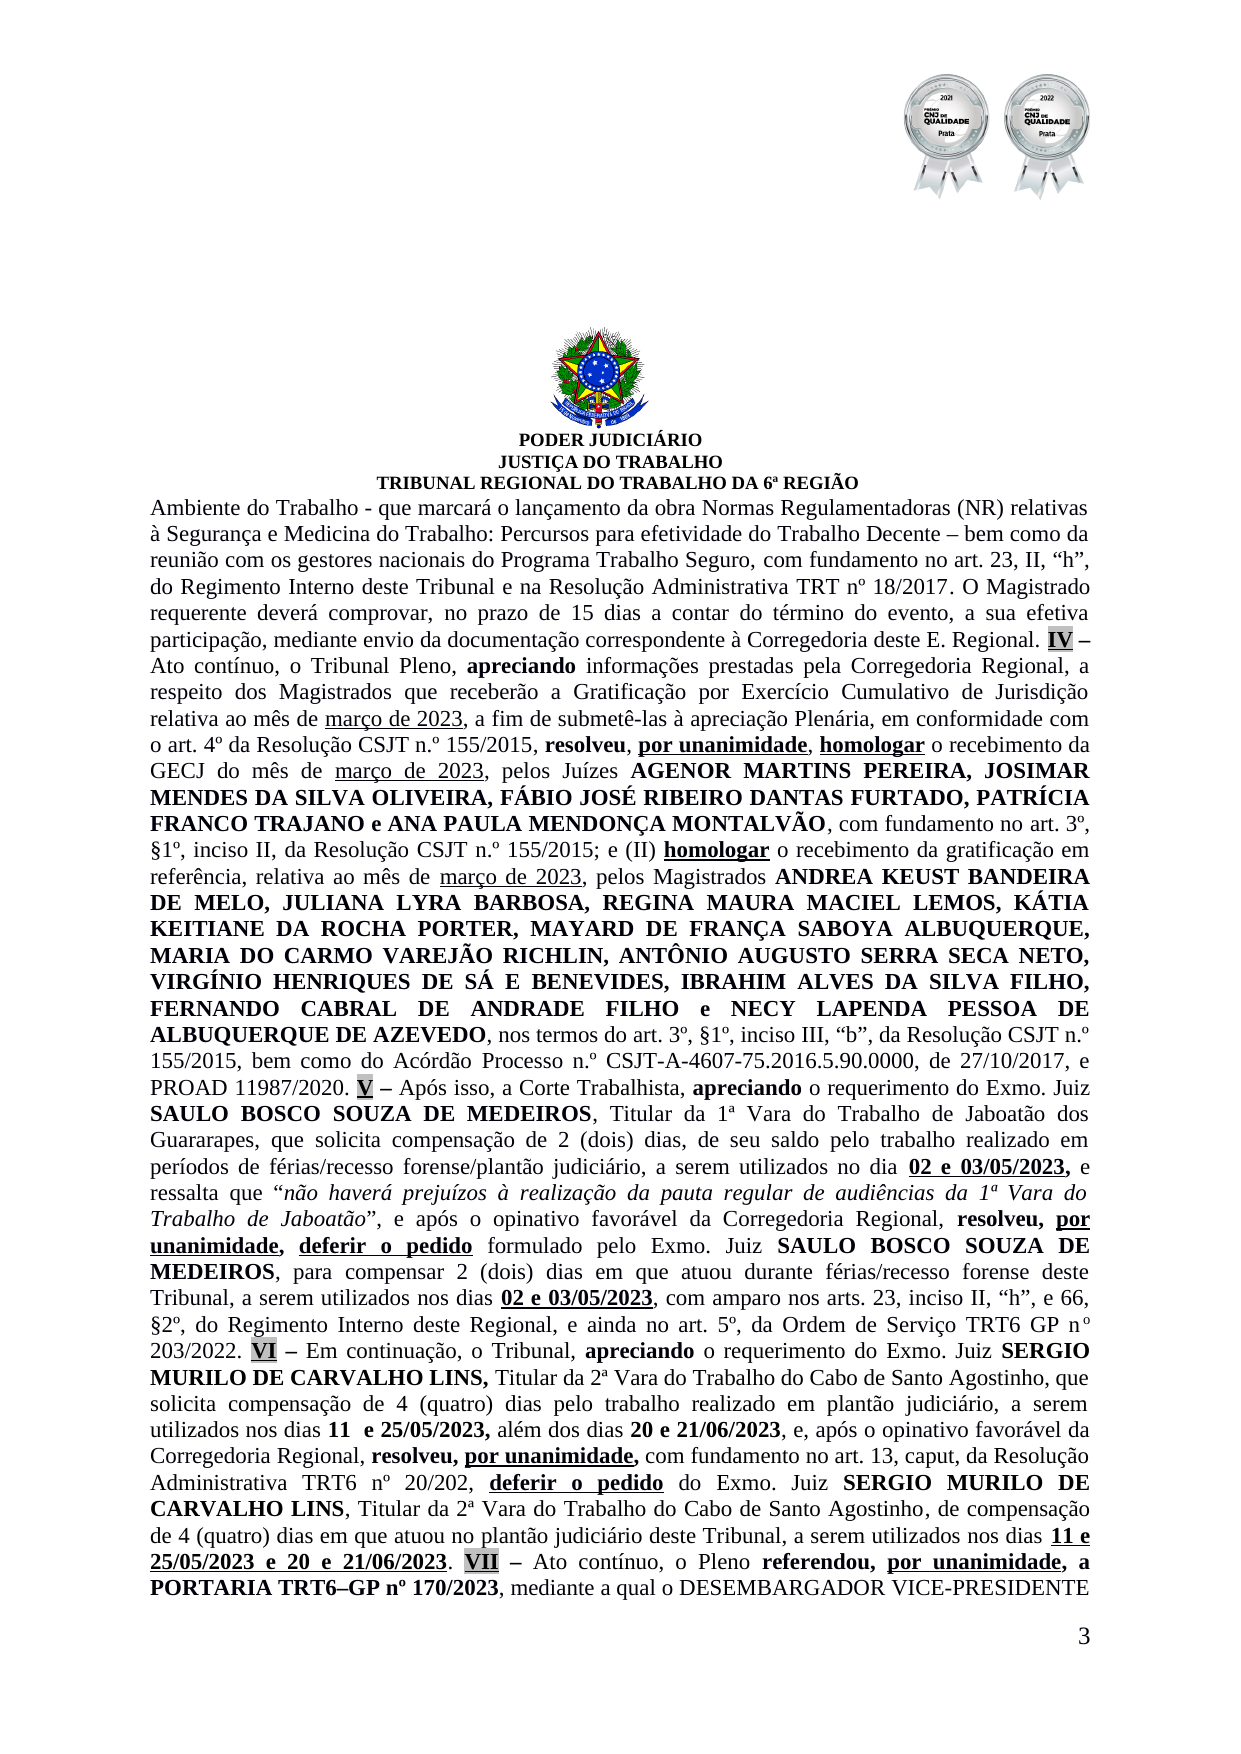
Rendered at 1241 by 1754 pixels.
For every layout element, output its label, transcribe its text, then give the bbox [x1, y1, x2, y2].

text Ambiente do Trabalho - que marcará o lançamento da obra Normas Regulamentadoras (NR) relativas à Segurança e Medicina do Trabalho: Percursos para efetividade do Trabalho Decente – bem como da reunião com os gestores nacionais do Programa Trabalho Seguro, com fundamento no art. 23, II, “h”, do Regimento Interno deste Tribunal e na Resolução Administrativa TRT nº 18/2017. O Magistrado requerente deverá comprovar, no prazo de 15 dias a contar do término do evento, a sua efetiva participação, mediante envio da documentação correspondente à Corregedoria deste E. Regional. IV – Ato contínuo, o Tribunal Pleno, apreciando informações prestadas pela Corregedoria Regional, a respeito dos Magistrados que receberão a Gratificação por Exercício Cumulativo de Jurisdição relativa ao mês de março de 2023, a fim de submetê-las à apreciação Plenária, em conformidade com o art. 4º da Resolução CSJT n.º 155/2015, resolveu, por unanimidade, homologar o recebimento da GECJ do mês de março de 2023, pelos Juízes AGENOR MARTINS PEREIRA, JOSIMAR MENDES DA SILVA OLIVEIRA, FÁBIO JOSÉ RIBEIRO DANTAS FURTADO, PATRÍCIA FRANCO TRAJANO e ANA PAULA MENDONÇA MONTALVÃO, com fundamento no art. 3º, §1º, inciso II, da Resolução CSJT n.º 155/2015; e (II) homologar o recebimento da gratificação em referência, relativa ao mês de março de 2023, pelos Magistrados ANDREA KEUST BANDEIRA DE MELO, JULIANA LYRA BARBOSA, REGINA MAURA MACIEL LEMOS, KÁTIA KEITIANE DA ROCHA PORTER, MAYARD DE FRANÇA SABOYA ALBUQUERQUE, MARIA DO CARMO VAREJÃO RICHLIN, ANTÔNIO AUGUSTO SERRA SECA NETO, VIRGÍNIO HENRIQUES DE SÁ E BENEVIDES, IBRAHIM ALVES DA SILVA FILHO, FERNANDO CABRAL DE ANDRADE FILHO e NECY LAPENDA PESSOA DE ALBUQUERQUE DE AZEVEDO, nos termos do art. 3º, §1º, inciso III, “b”, da Resolução CSJT n.º 155/2015, bem como do Acórdão Processo n.º CSJT-A-4607-75.2016.5.90.0000, de 27/10/2017, e PROAD 11987/2020. V – Após isso, a Corte Trabalhista, apreciando o requerimento do Exmo. Juiz SAULO BOSCO SOUZA DE MEDEIROS, Titular da 1ª Vara do Trabalho de Jaboatão dos Guararapes, que solicita compensação de 2 (dois) dias, de seu saldo pelo trabalho realizado em períodos de férias/recesso forense/plantão judiciário, a serem utilizados no dia 02 e 03/05/2023, e ressalta que “não haverá prejuízos à realização da pauta regular de audiências da 1ª Vara do Trabalho de Jaboatão”, e após o opinativo favorável da Corregedoria Regional, resolveu, por unanimidade, deferir o pedido formulado pelo Exmo. Juiz SAULO BOSCO SOUZA DE MEDEIROS, para compensar 2 (dois) dias em que atuou durante férias/recesso forense deste Tribunal, a serem utilizados nos dias 02 e 03/05/2023, com amparo nos arts. 23, inciso II, “h”, e 66, §2º, do Regimento Interno deste Regional, e ainda no art. 5º, da Ordem de Serviço TRT6 GP no 203/2022. VI – Em continuação, o Tribunal, apreciando o requerimento do Exmo. Juiz SERGIO MURILO DE CARVALHO LINS, Titular da 2ª Vara do Trabalho do Cabo de Santo Agostinho, que solicita compensação de 4 (quatro) dias pelo trabalho realizado em plantão judiciário, a serem utilizados nos dias 11 e 25/05/2023, além dos dias 20 e 21/06/2023, e, após o opinativo favorável da Corregedoria Regional, resolveu, por unanimidade, com fundamento no art. 13, caput, da Resolução Administrativa TRT6 nº 20/202, deferir o pedido do Exmo. Juiz SERGIO MURILO DE CARVALHO LINS, Titular da 2ª Vara do Trabalho do Cabo de Santo Agostinho, de compensação de 4 (quatro) dias em que atuou no plantão judiciário deste Tribunal, a serem utilizados nos dias 11 e 25/05/2023 e 20 e 21/06/2023. VII – Ato contínuo, o Pleno referendou, por unanimidade, a PORTARIA TRT6–GP nº 170/2023, mediante a qual o DESEMBARGADOR VICE-PRESIDENTE [150, 494, 1090, 1601]
